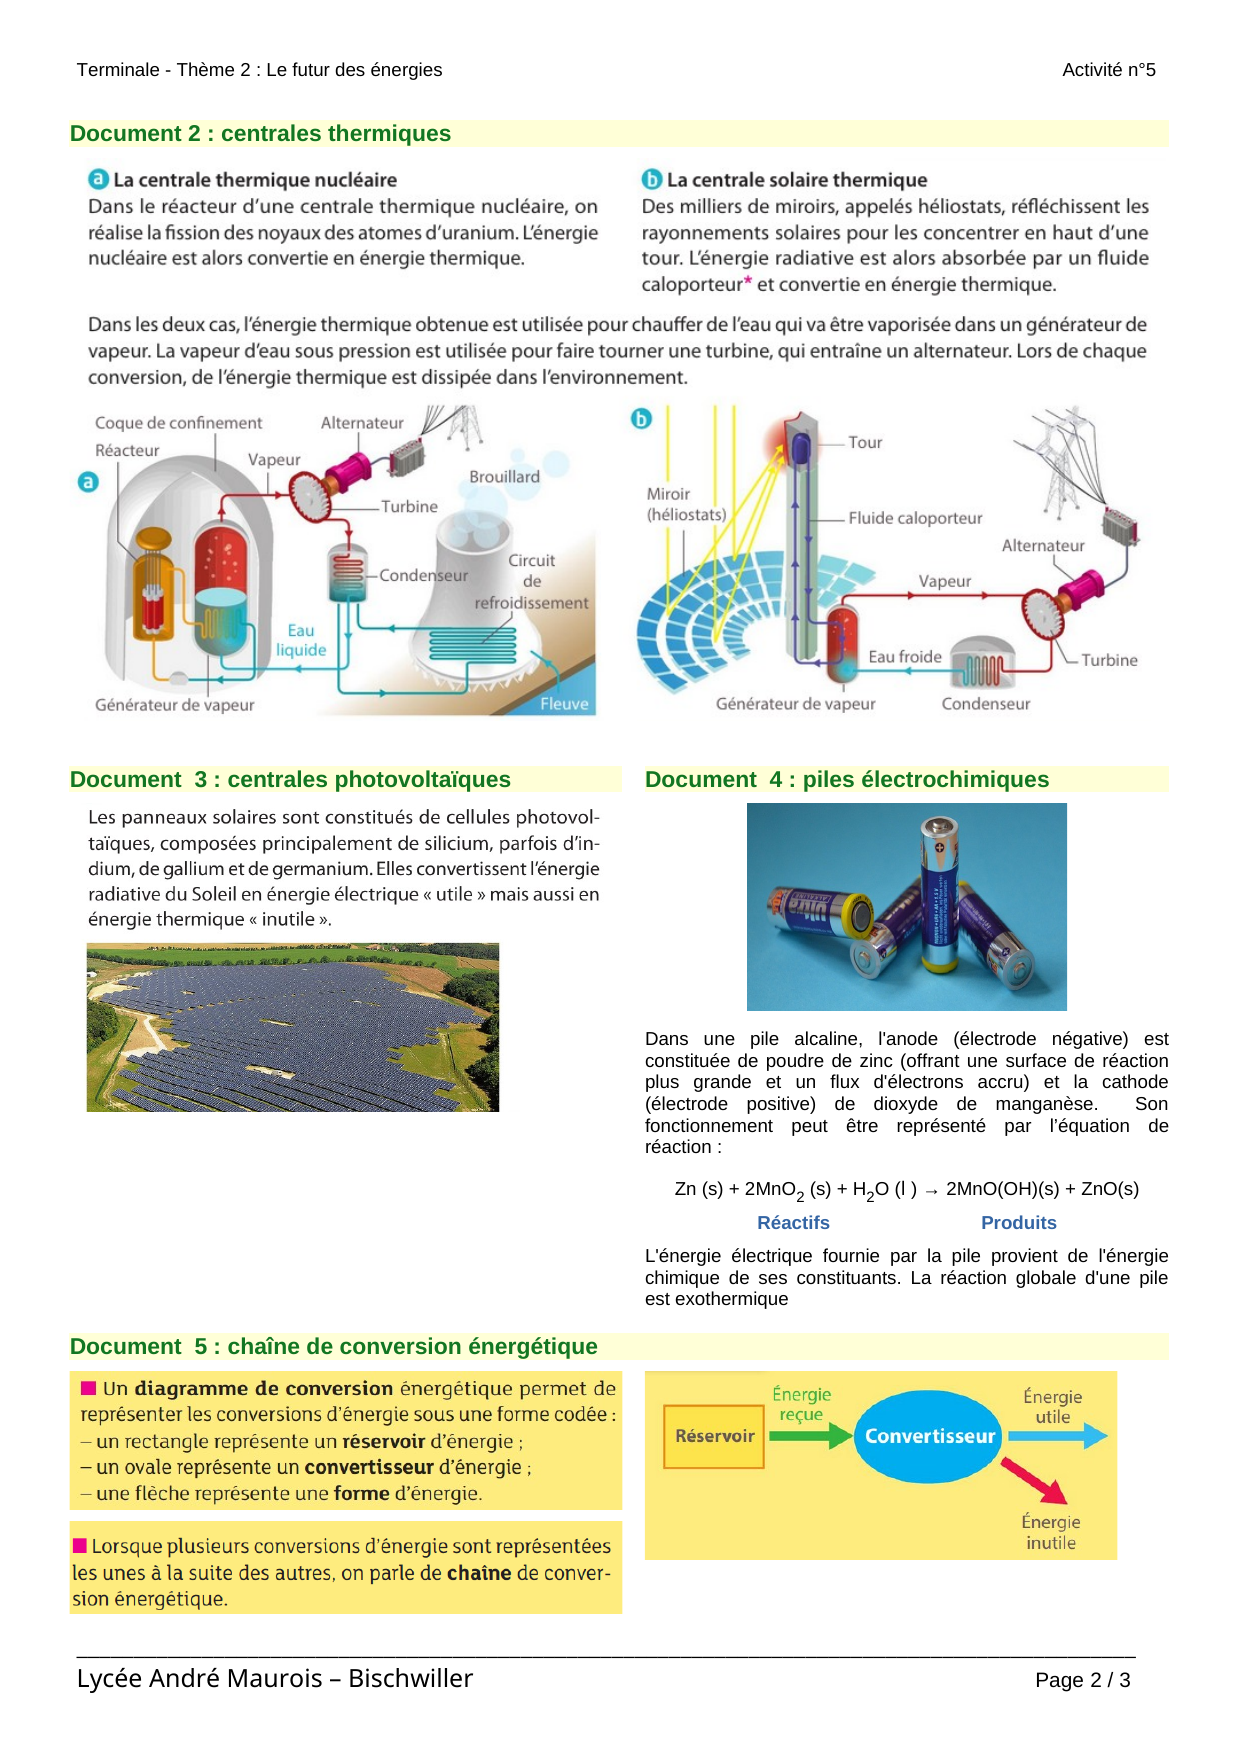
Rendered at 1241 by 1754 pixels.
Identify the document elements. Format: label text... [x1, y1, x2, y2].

table_cell [58, 1371, 633, 1626]
picture [69, 158, 1167, 721]
picture [69, 1371, 623, 1510]
picture [747, 803, 1068, 1011]
table_cell [634, 1371, 1180, 1626]
picture [644, 1371, 1118, 1560]
table_cell Document 4 : piles électrochimiques Dans une pile alcaline, l'anode (électrode négative) est constituée de poudre de zinc (offrant une surface de réaction plus grande et un flux d'électrons accru) et la cathode (électrode positive) de dioxyde de manganèse. Son fonctionnement peut être représenté par l’équation de réaction : Zn (s) + 2MnO2 (s) + H2O (l ) → 2MnO(OH)(s) + ZnO(s) Réactifs Produits L'énergie électrique fournie par la pile provient de l'énergie chimique de ses constituants. La réaction globale d'une pile est exothermique [634, 766, 1180, 1333]
table_cell Document 2 : centrales thermiques [58, 109, 1180, 766]
picture [81, 803, 611, 1112]
table_cell Document 5 : chaîne de conversion énergétique [58, 1333, 1180, 1371]
picture [69, 1521, 623, 1614]
table_cell Document 3 : centrales photovoltaïques [58, 766, 633, 1333]
